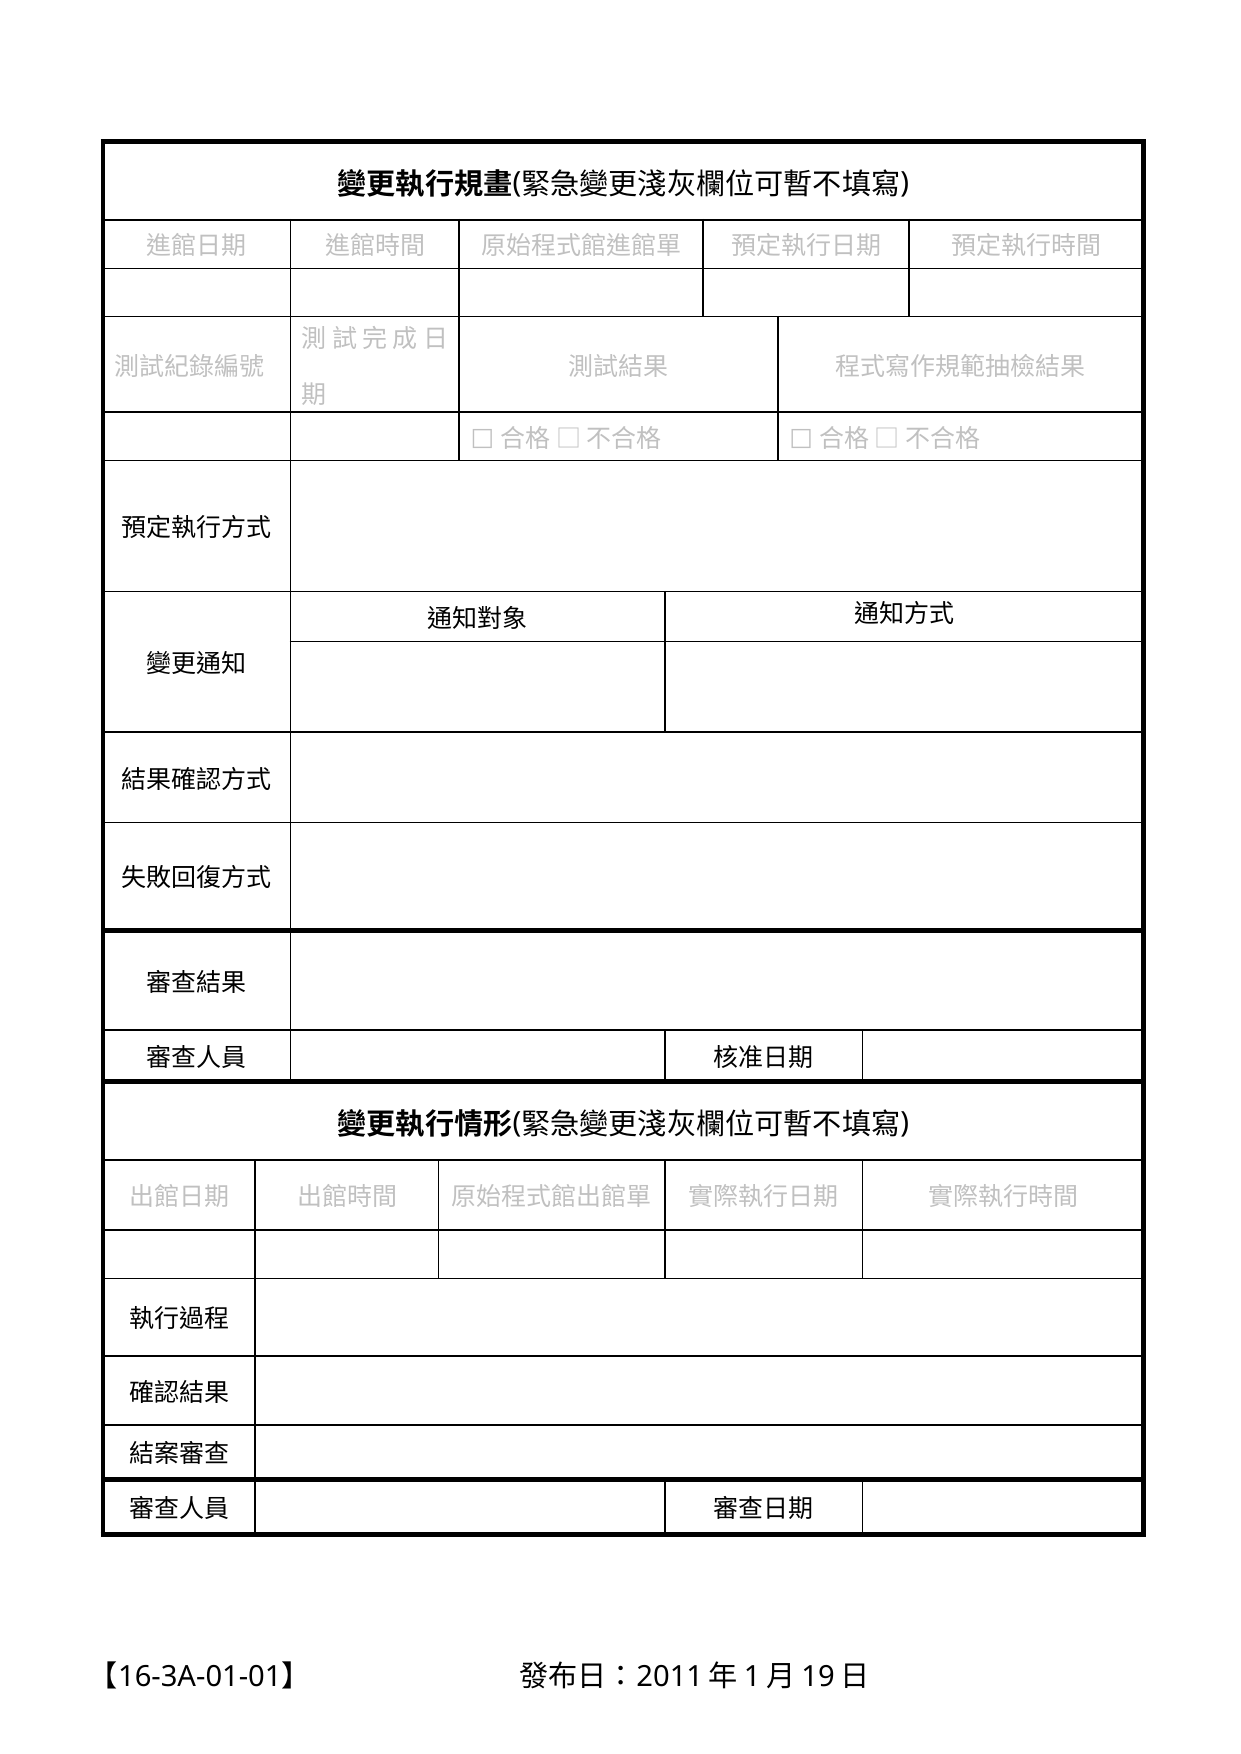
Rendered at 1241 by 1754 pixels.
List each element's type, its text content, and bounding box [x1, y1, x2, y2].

table_header 變更執行規畫(緊急變更淺灰欄位可暫不填寫) [105, 144, 1141, 219]
table_cell 結果確認方式 [105, 733, 290, 822]
table_cell [256, 1482, 664, 1532]
table_cell [863, 1231, 1141, 1278]
table_cell 進館日期 [105, 221, 290, 267]
table_cell [291, 413, 458, 459]
table_cell [666, 642, 1141, 731]
table_cell 原始程式館出館單 [439, 1161, 664, 1229]
table_cell 測試結果 [460, 317, 777, 411]
table_cell 審查日期 [666, 1482, 862, 1532]
table_cell 進館時間 [291, 221, 458, 267]
table_cell [105, 413, 290, 459]
table_cell 通知方式 [666, 592, 1141, 641]
table_cell [256, 1279, 1141, 1355]
table_cell [704, 269, 908, 316]
table_cell 實際執行時間 [863, 1161, 1141, 1229]
table_cell 原始程式館進館單 [460, 221, 702, 267]
table_cell [460, 269, 702, 316]
table_cell 結案審查 [105, 1426, 254, 1477]
table_cell [291, 1031, 664, 1079]
table_cell 通知對象 [291, 592, 664, 641]
table_cell □ 合格 □ 不合格 [460, 413, 777, 459]
table_cell [910, 269, 1141, 316]
table_cell 審查人員 [105, 1031, 290, 1079]
table_cell 測試完成日期 [291, 317, 458, 411]
table_cell 審查結果 [105, 933, 290, 1029]
table_cell [105, 269, 290, 316]
table_cell 預定執行時間 [910, 221, 1141, 267]
table_cell 程式寫作規範抽檢結果 [779, 317, 1141, 411]
table_cell 失敗回復方式 [105, 823, 290, 928]
table_cell 出館日期 [105, 1161, 254, 1229]
table_cell 審查人員 [105, 1482, 254, 1532]
table_cell [105, 1231, 254, 1278]
table_cell 變更執行情形(緊急變更淺灰欄位可暫不填寫) [105, 1084, 1141, 1159]
table_cell [291, 933, 1141, 1029]
table_cell [863, 1031, 1141, 1079]
table_cell 變更通知 [105, 592, 290, 731]
table_cell [666, 1231, 862, 1278]
table_cell [439, 1231, 664, 1278]
table_cell □ 合格 □ 不合格 [779, 413, 1141, 459]
table_cell 出館時間 [256, 1161, 438, 1229]
table_cell 執行過程 [105, 1279, 254, 1355]
table_cell [256, 1357, 1141, 1424]
table_cell [291, 269, 458, 316]
table_cell [291, 642, 664, 731]
table_cell [863, 1482, 1141, 1532]
table_cell 確認結果 [105, 1357, 254, 1424]
table_cell 預定執行方式 [105, 461, 290, 591]
table_cell [256, 1426, 1141, 1477]
table_cell 測試紀錄編號 [105, 317, 290, 411]
table_cell 預定執行日期 [704, 221, 908, 267]
table_cell 核准日期 [666, 1031, 862, 1079]
table_cell 實際執行日期 [666, 1161, 862, 1229]
table_cell [291, 733, 1141, 822]
table_cell [256, 1231, 438, 1278]
table_cell [291, 823, 1141, 928]
table_cell [291, 461, 1141, 591]
